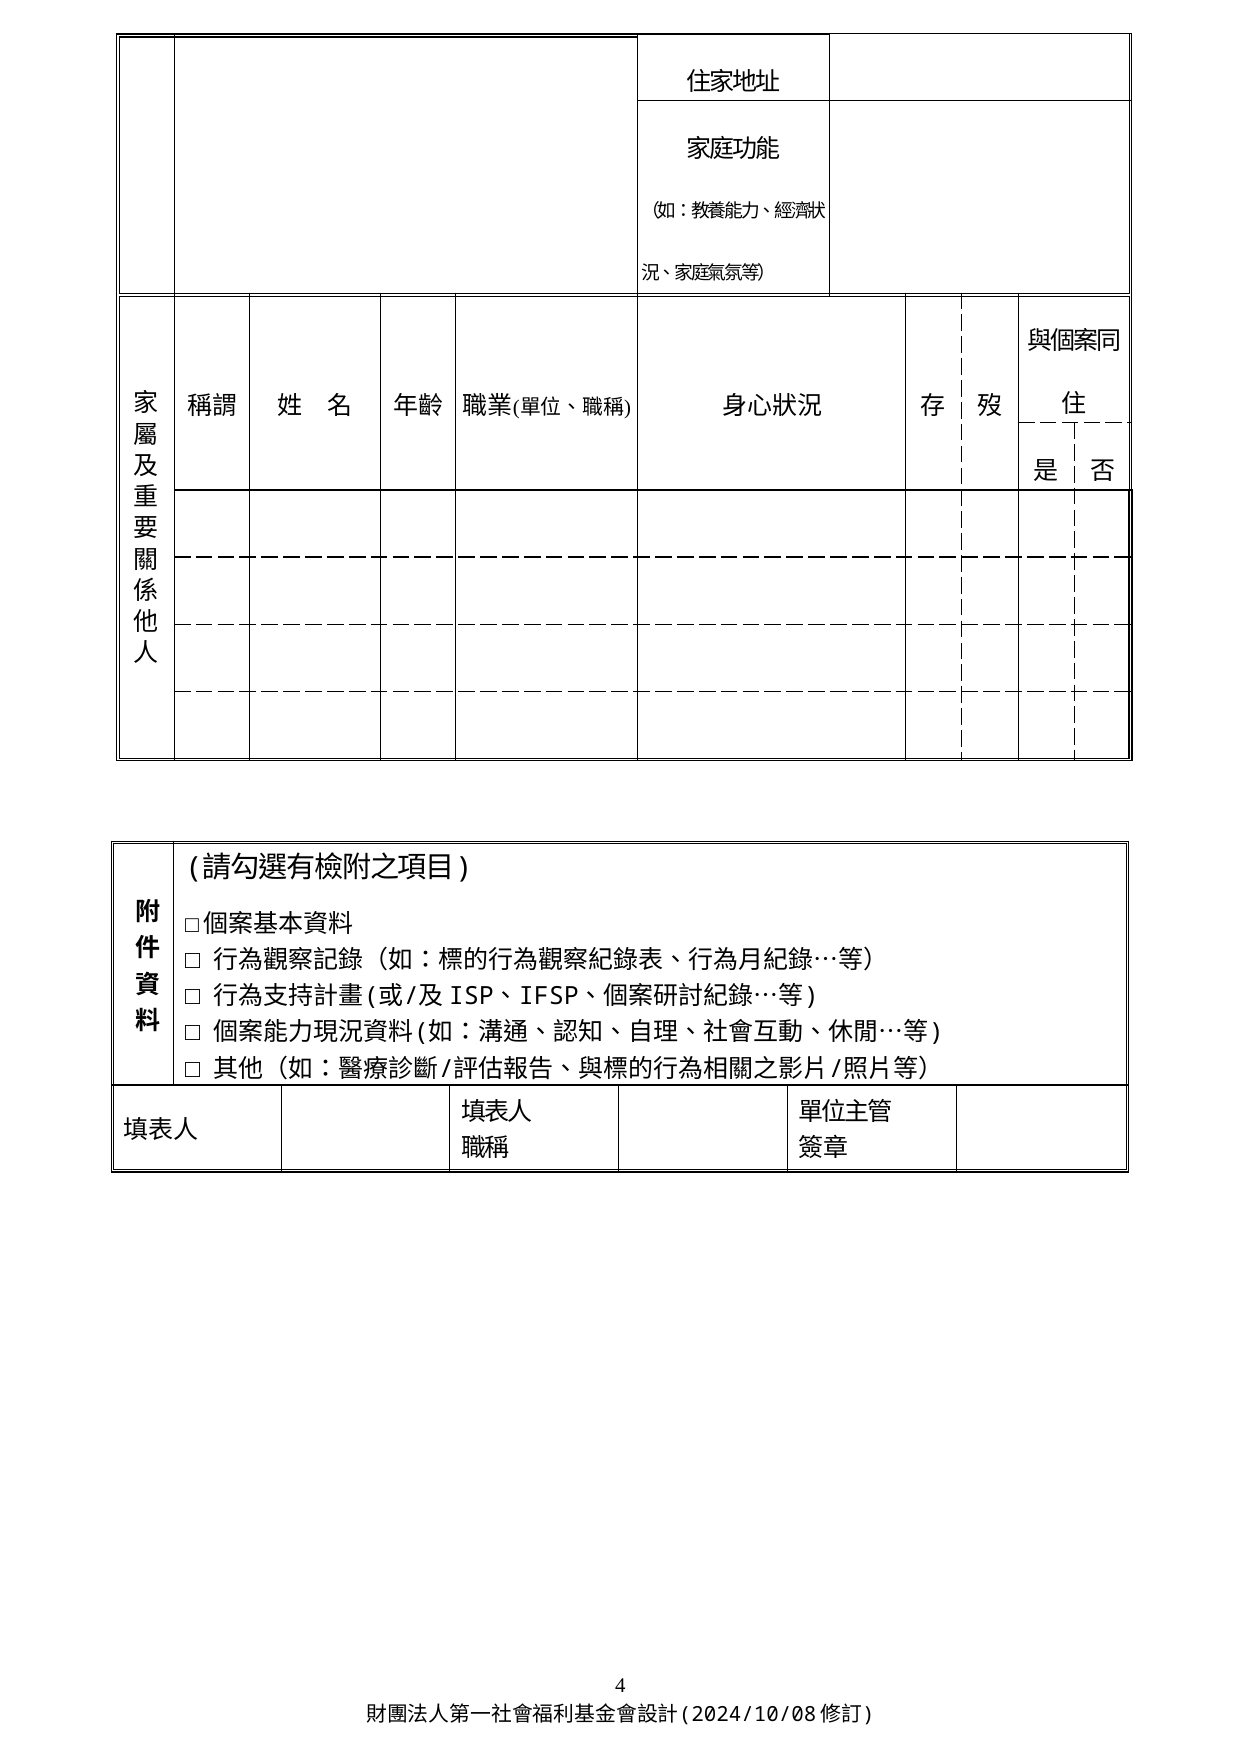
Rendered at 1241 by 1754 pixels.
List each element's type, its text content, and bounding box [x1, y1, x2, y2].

table_cell [962, 556, 1018, 624]
table_cell [638, 491, 905, 556]
table_cell [906, 624, 962, 691]
table_cell 年齡 [381, 297, 455, 489]
table_cell [906, 556, 962, 624]
table_header [120, 38, 174, 292]
table_cell [250, 691, 380, 758]
table_cell 否 [1074, 422, 1129, 489]
table_cell [381, 624, 455, 691]
table_cell 存 [906, 297, 962, 489]
table_cell [1074, 624, 1128, 691]
table_cell [381, 691, 455, 758]
table_cell [175, 556, 249, 624]
table_cell [175, 624, 249, 691]
table_cell [906, 491, 962, 556]
table_cell [456, 491, 637, 556]
table_cell 填表人 職稱 [450, 1086, 618, 1169]
table_cell 家庭功能 （如：教養能力、經濟狀況、家庭氣氛等） [638, 101, 829, 292]
table_cell [1019, 691, 1074, 758]
table_cell [282, 1086, 449, 1169]
table_cell [1074, 491, 1128, 556]
table_cell [456, 624, 637, 691]
table_cell [250, 556, 380, 624]
table_cell [456, 556, 637, 624]
table_cell [381, 491, 455, 556]
table_cell [906, 691, 962, 758]
table_cell 姓 名 [250, 297, 380, 489]
table_cell [381, 556, 455, 624]
table_cell [830, 101, 1129, 292]
table_cell [175, 491, 249, 556]
table_cell 是 [1019, 422, 1074, 489]
table_cell 身心狀況 [638, 297, 905, 489]
table_cell 歿 [962, 297, 1018, 489]
table_cell [957, 1086, 1126, 1169]
table_cell [1074, 691, 1128, 758]
table_cell 單位主管 簽章 [788, 1086, 956, 1169]
table_cell [175, 691, 249, 758]
table_cell [619, 1086, 787, 1169]
table_cell [1019, 556, 1074, 624]
table_cell [250, 624, 380, 691]
table_header [175, 38, 637, 292]
table_cell [1019, 491, 1074, 556]
table_cell [962, 624, 1018, 691]
table_cell [962, 491, 1018, 556]
table_cell [638, 556, 905, 624]
table_cell 稱謂 [175, 297, 249, 489]
table_cell 與個案同住 [1019, 297, 1129, 422]
table_cell [250, 491, 380, 556]
table_cell [962, 691, 1018, 758]
table_cell [830, 34, 1129, 100]
table_cell [638, 624, 905, 691]
table_cell 住家地址 [638, 35, 829, 100]
table_cell 家屬及重要關係他人 [120, 297, 174, 758]
table_cell [456, 691, 637, 758]
table_cell [638, 691, 905, 758]
table_cell 填表人 [114, 1086, 281, 1169]
table_header (請勾選有檢附之項目) □ 個案基本資料 □ 行為觀察記錄（如：標的行為觀察紀錄表、行為月紀錄…等） □ 行為支持計畫(或/及ISP、IFSP、個案研討紀錄…等) □ 個案能力現況資料(如：溝通、認知、自理、社會互動、休閒…等) □ 其他（如：醫療診斷/評估報告、與標的行為相關之影片/照片等） [174, 844, 1126, 1084]
table_header 附件資料 [114, 844, 173, 1084]
table_cell [1019, 624, 1074, 691]
table_cell 職業(單位、職稱) [456, 297, 637, 489]
table_cell [1074, 556, 1128, 624]
